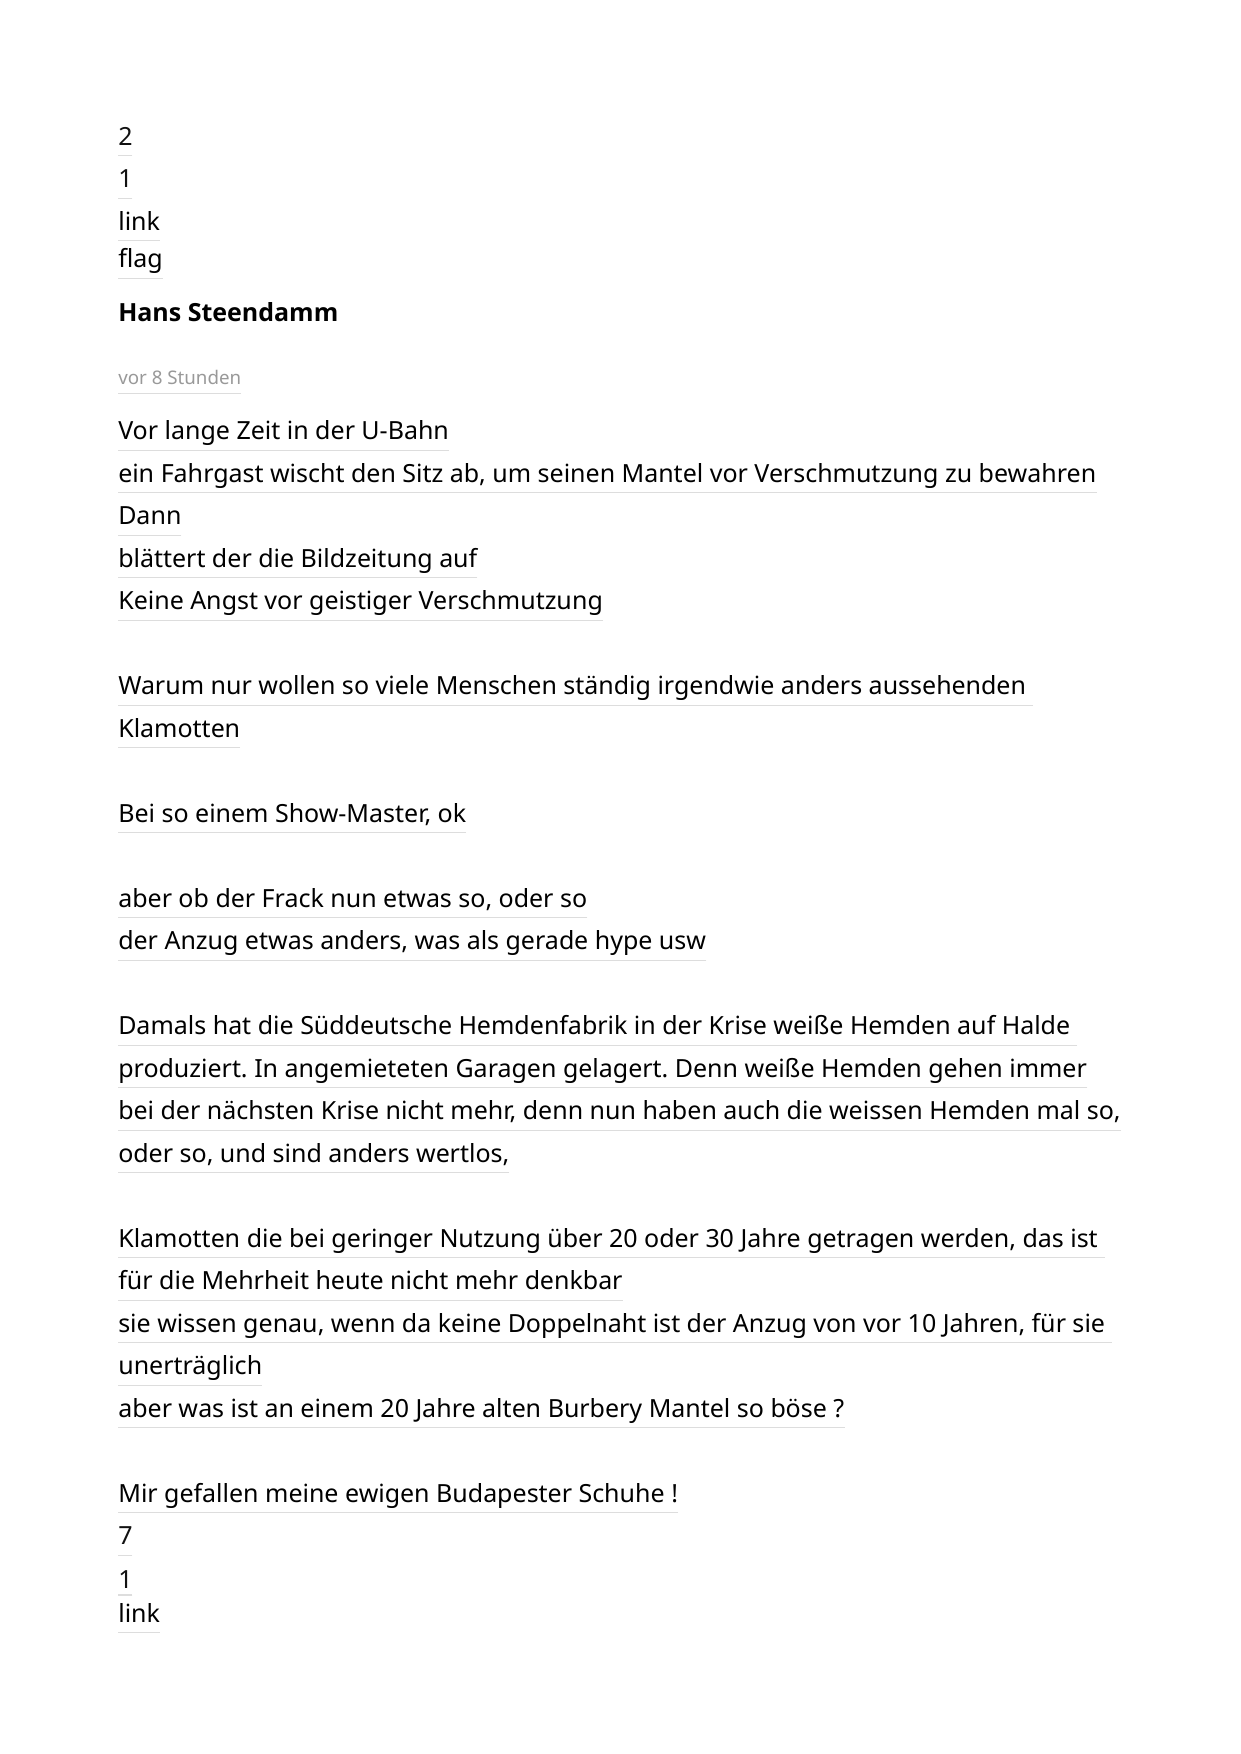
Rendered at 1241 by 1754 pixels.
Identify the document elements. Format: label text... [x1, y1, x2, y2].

text flag [118, 241, 1122, 279]
text vor 8 Stunden [118, 364, 1117, 394]
text link [118, 1596, 1122, 1633]
text Vor lange Zeit in der U-Bahn ein Fahrgast wischt den Sitz ab, um seinen Mantel vor Verschmutzung zu bewahren Dann blättert der die Bildzeitung auf Keine Angst vor geistiger Verschmutzung Warum nur wollen so viele Menschen ständig irgendwie anders aussehenden Klamotten Bei so einem Show-Master, ok aber ob der Frack nun etwas so, oder so der Anzug etwas anders, was als gerade hype usw Damals hat die Süddeutsche Hemdenfabrik in der Krise weiße Hemden auf Halde produziert. In angemieteten Garagen gelagert. Denn weiße Hemden gehen immer bei der nächsten Krise nicht mehr, denn nun haben auch die weissen Hemden mal so, [118, 413, 1122, 1130]
text oder so, und sind anders wertlos, Klamotten die bei geringer Nutzung über 20 oder 30 Jahre getragen werden, das ist für die Mehrheit heute nicht mehr denkbar sie wissen genau, wenn da keine Doppelnaht ist der Anzug von vor 10 Jahren, für sie unerträglich aber was ist an einem 20 Jahre alten Burbery Mantel so böse ? Mir gefallen meine ewigen Budapester Schuhe ! [118, 1131, 1122, 1513]
text link [118, 203, 1122, 241]
text Hans Steendamm [118, 295, 1122, 329]
text 1 [118, 161, 1122, 199]
text 2 [118, 118, 1122, 156]
text 7 [118, 1518, 1122, 1556]
text 1 [118, 1560, 1122, 1596]
